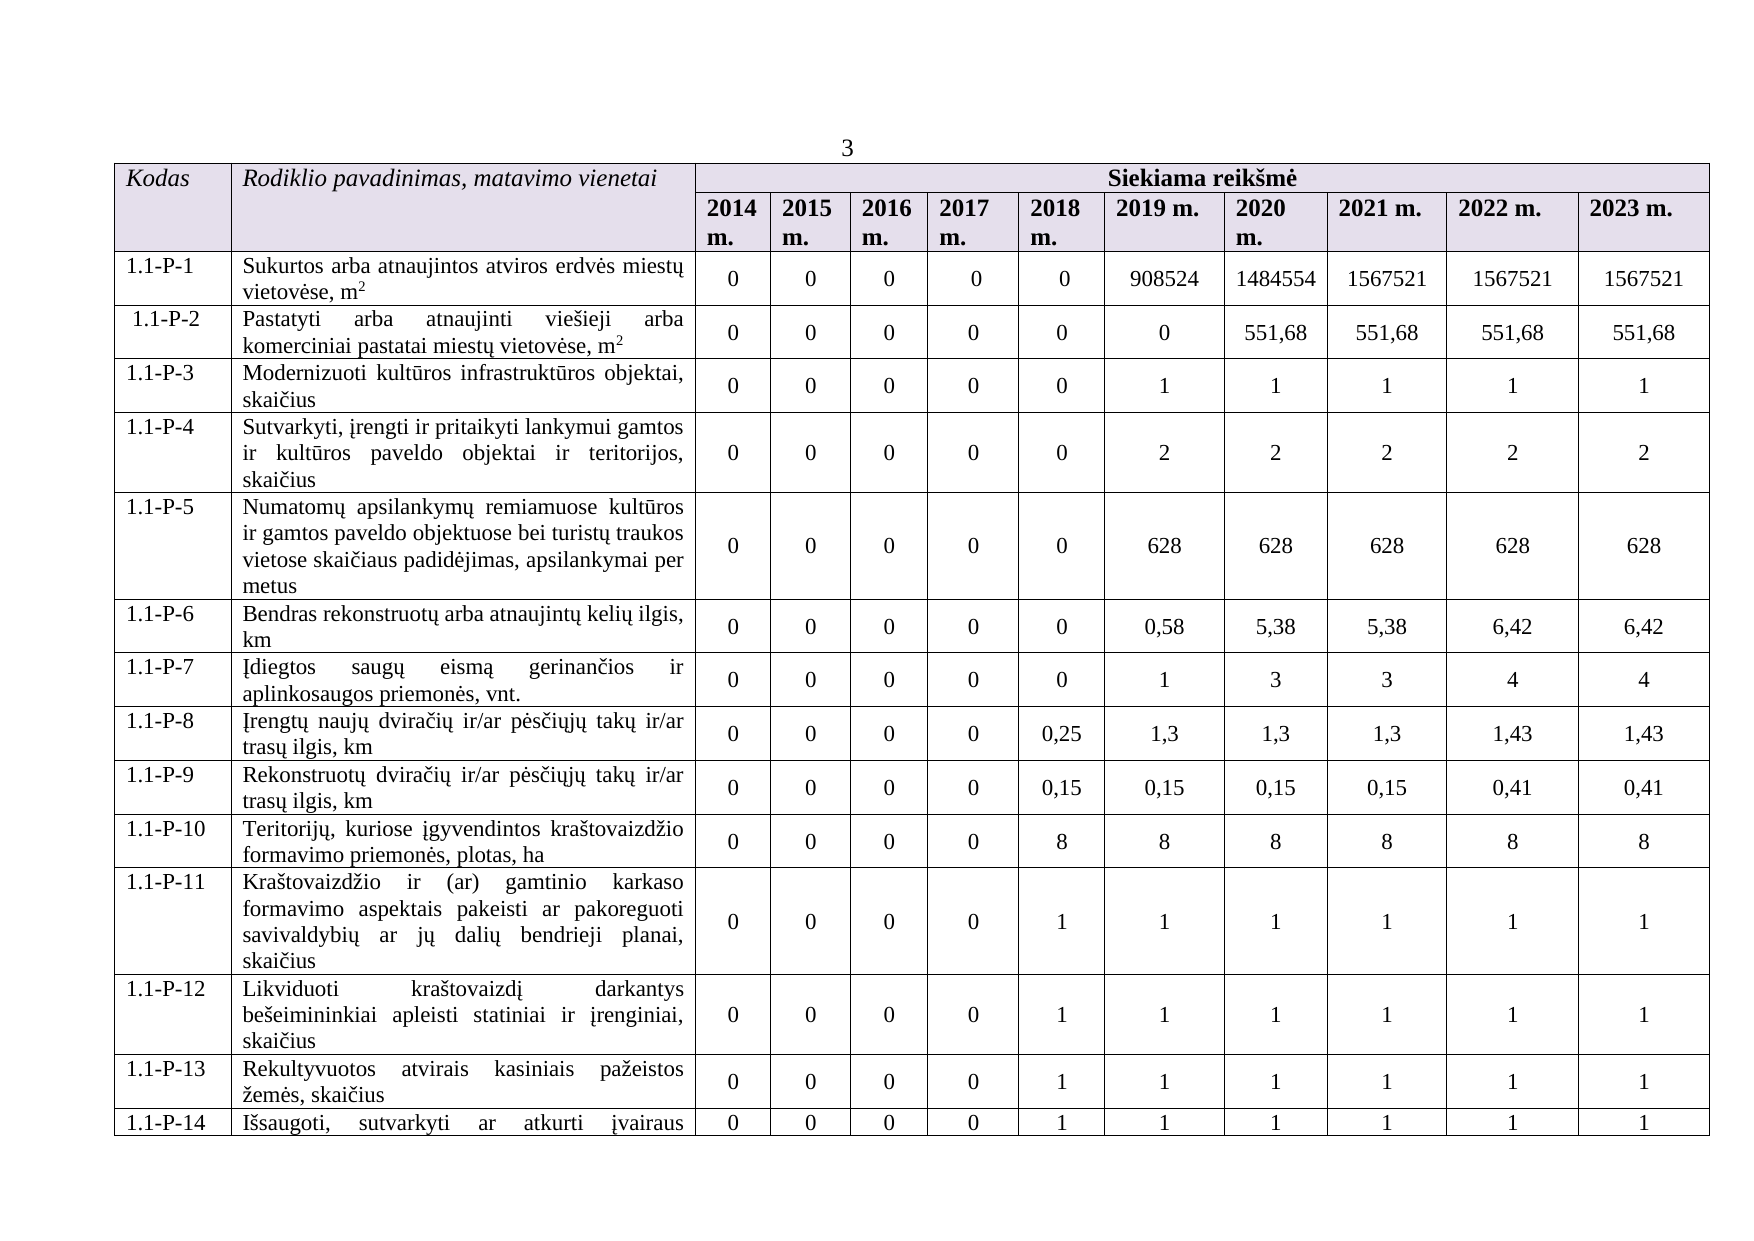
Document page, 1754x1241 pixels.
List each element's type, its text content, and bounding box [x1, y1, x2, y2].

table_cell 0 [851, 707, 927, 760]
table_cell 1,3 [1105, 707, 1224, 760]
table_cell 0 [771, 707, 850, 760]
table_cell 5,38 [1328, 600, 1446, 652]
table_cell 0 [928, 868, 1018, 974]
table_cell 4 [1579, 653, 1709, 706]
table_cell 0 [928, 975, 1018, 1054]
table_cell 0 [696, 761, 770, 813]
table_cell 1,43 [1447, 707, 1578, 760]
table_cell 0 [771, 493, 850, 598]
table_cell 2014 m. [696, 193, 770, 251]
table_cell 1.1-P-10 [115, 815, 231, 867]
table_cell 1 [1447, 359, 1578, 412]
table_cell 0 [771, 815, 850, 867]
table_cell Teritorijų, kuriose įgyvendintos kraštovaizdžio formavimo priemonės, plotas, ha [232, 815, 695, 867]
table_cell 0 [851, 761, 927, 813]
table_cell 1.1-P-7 [115, 653, 231, 706]
table_cell 3 [1225, 653, 1327, 706]
table_cell 0 [771, 868, 850, 974]
table_cell 0,41 [1447, 761, 1578, 813]
table_cell 2020 m. [1225, 193, 1327, 251]
table_cell 0 [851, 493, 927, 598]
table_cell 0 [696, 306, 770, 358]
table_cell 0 [851, 868, 927, 974]
table_cell 0 [1019, 306, 1104, 358]
table_cell 628 [1105, 493, 1224, 598]
table_cell Įrengtų naujų dviračių ir/ar pėsčiųjų takų ir/ar trasų ilgis, km [232, 707, 695, 760]
table_cell 0 [851, 306, 927, 358]
table_cell 551,68 [1225, 306, 1327, 358]
table_cell 5,38 [1225, 600, 1327, 652]
table_header Siekiama reikšmė [696, 164, 1709, 192]
table_cell 1 [1019, 975, 1104, 1054]
table_cell 0 [928, 761, 1018, 813]
table_cell 1 [1328, 1055, 1446, 1108]
table_cell 1 [1579, 1055, 1709, 1108]
table_cell 0 [771, 653, 850, 706]
table_cell 1 [1105, 975, 1224, 1054]
table_cell 1 [1579, 1109, 1709, 1135]
table_cell 551,68 [1579, 306, 1709, 358]
table_cell 0 [771, 252, 850, 304]
table_cell 0 [696, 600, 770, 652]
table_cell 2016 m. [851, 193, 927, 251]
table_cell 628 [1225, 493, 1327, 598]
table_cell 1 [1225, 359, 1327, 412]
table_cell 0 [928, 1055, 1018, 1108]
table_cell 4 [1447, 653, 1578, 706]
table_cell 0 [851, 413, 927, 492]
table_cell 1.1-P-8 [115, 707, 231, 760]
table_cell 1 [1105, 868, 1224, 974]
table_cell 1.1-P-13 [115, 1055, 231, 1108]
table_cell 0 [696, 413, 770, 492]
table_cell 2 [1579, 413, 1709, 492]
table_cell 0 [771, 306, 850, 358]
table_cell 628 [1447, 493, 1578, 598]
table_cell 1 [1019, 1055, 1104, 1108]
table_cell 0 [696, 653, 770, 706]
table_cell Sukurtos arba atnaujintos atviros erdvės miestų vietovėse, m2 [232, 252, 695, 304]
table_cell 0 [928, 653, 1018, 706]
table_cell 0 [696, 868, 770, 974]
table_cell 1567521 [1579, 252, 1709, 304]
table_cell 0 [1019, 252, 1104, 304]
table_cell 0 [696, 1109, 770, 1135]
table_cell 2023 m. [1579, 193, 1709, 251]
table_cell 2015 m. [771, 193, 850, 251]
table_cell 1 [1225, 975, 1327, 1054]
table_cell 1 [1105, 1055, 1224, 1108]
table_cell 0 [771, 600, 850, 652]
table_cell 0 [851, 600, 927, 652]
table_cell 8 [1579, 815, 1709, 867]
table_cell 3 [1328, 653, 1446, 706]
table_cell 0,58 [1105, 600, 1224, 652]
table_cell 6,42 [1447, 600, 1578, 652]
table_cell 2 [1328, 413, 1446, 492]
table_cell 2 [1447, 413, 1578, 492]
table_cell 0 [696, 975, 770, 1054]
table_cell 8 [1105, 815, 1224, 867]
table_cell 1.1-P-6 [115, 600, 231, 652]
table_header Kodas [115, 164, 231, 251]
table_cell 0,15 [1019, 761, 1104, 813]
table_cell 2 [1105, 413, 1224, 492]
table_cell 908524 [1105, 252, 1224, 304]
table_cell 0 [771, 761, 850, 813]
table_cell 1.1-P-4 [115, 413, 231, 492]
table_cell 0 [1019, 359, 1104, 412]
table_cell Rekonstruotų dviračių ir/ar pėsčiųjų takų ir/ar trasų ilgis, km [232, 761, 695, 813]
table_cell 0 [1019, 653, 1104, 706]
table_cell 0 [928, 493, 1018, 598]
table_cell 1 [1225, 1109, 1327, 1135]
table_cell 0 [1019, 493, 1104, 598]
table_cell 0,15 [1225, 761, 1327, 813]
table_cell 2019 m. [1105, 193, 1224, 251]
table_cell 1 [1105, 359, 1224, 412]
table_cell 0 [928, 252, 1018, 304]
table_cell 1 [1328, 975, 1446, 1054]
table_cell Likviduoti kraštovaizdį darkantys bešeimininkiai apleisti statiniai ir įrenginiai, skaičius [232, 975, 695, 1054]
table_cell 1 [1447, 868, 1578, 974]
table_cell 0,25 [1019, 707, 1104, 760]
table_cell 1 [1225, 1055, 1327, 1108]
table_cell 0 [851, 359, 927, 412]
table_cell 8 [1328, 815, 1446, 867]
table_cell Išsaugoti, sutvarkyti ar atkurti įvairaus [232, 1109, 695, 1135]
table_cell 0 [851, 1109, 927, 1135]
table_cell 0 [1019, 600, 1104, 652]
table_cell Numatomų apsilankymų remiamuose kultūros ir gamtos paveldo objektuose bei turistų traukos vietose skaičiaus padidėjimas, apsilankymai per metus [232, 493, 695, 598]
table_cell 2017 m. [928, 193, 1018, 251]
table_cell 1.1-P-2 [115, 306, 231, 358]
table_cell 2021 m. [1328, 193, 1446, 251]
table_cell 1.1-P-12 [115, 975, 231, 1054]
table_cell Bendras rekonstruotų arba atnaujintų kelių ilgis, km [232, 600, 695, 652]
table_cell 0 [771, 413, 850, 492]
table_cell 1 [1447, 975, 1578, 1054]
table_cell 0 [696, 707, 770, 760]
table_cell 0 [696, 493, 770, 598]
table_cell 1 [1105, 653, 1224, 706]
table_cell 0 [851, 975, 927, 1054]
table_cell 1 [1328, 868, 1446, 974]
table_cell 551,68 [1447, 306, 1578, 358]
table_cell 1.1-P-11 [115, 868, 231, 974]
table_cell 0 [771, 1055, 850, 1108]
table_cell 628 [1328, 493, 1446, 598]
table_cell 1.1-P-9 [115, 761, 231, 813]
table_cell 1 [1579, 359, 1709, 412]
table_cell 1 [1105, 1109, 1224, 1135]
table_cell 2022 m. [1447, 193, 1578, 251]
table_cell 1 [1447, 1055, 1578, 1108]
table_cell 1 [1225, 868, 1327, 974]
table_cell 0 [928, 1109, 1018, 1135]
table_cell 0,15 [1328, 761, 1446, 813]
table_cell 0 [851, 1055, 927, 1108]
table_cell Įdiegtos saugų eismą gerinančios ir aplinkosaugos priemonės, vnt. [232, 653, 695, 706]
table_cell 0 [696, 1055, 770, 1108]
table_cell 0 [1019, 413, 1104, 492]
table_cell 1567521 [1328, 252, 1446, 304]
table_cell 0 [771, 359, 850, 412]
table_cell 1567521 [1447, 252, 1578, 304]
table_cell 0 [851, 252, 927, 304]
table_cell 1484554 [1225, 252, 1327, 304]
table_cell 0 [928, 707, 1018, 760]
table_cell 0,15 [1105, 761, 1224, 813]
table_cell 8 [1019, 815, 1104, 867]
table_cell 2018 m. [1019, 193, 1104, 251]
table_cell 1 [1447, 1109, 1578, 1135]
table_cell 6,42 [1579, 600, 1709, 652]
table_cell Kraštovaizdžio ir (ar) gamtinio karkaso formavimo aspektais pakeisti ar pakoreguoti savivaldybių ar jų dalių bendrieji planai, skaičius [232, 868, 695, 974]
table_cell 1,3 [1328, 707, 1446, 760]
table_cell 1 [1328, 359, 1446, 412]
table_cell 0 [928, 815, 1018, 867]
table_cell 8 [1225, 815, 1327, 867]
table_cell 0 [928, 306, 1018, 358]
table_cell 1.1-P-14 [115, 1109, 231, 1135]
table_cell Sutvarkyti, įrengti ir pritaikyti lankymui gamtos ir kultūros paveldo objektai ir teritorijos, skaičius [232, 413, 695, 492]
table_cell 1.1-P-5 [115, 493, 231, 598]
table_cell 551,68 [1328, 306, 1446, 358]
table_cell 0 [771, 1109, 850, 1135]
table_cell Modernizuoti kultūros infrastruktūros objektai, skaičius [232, 359, 695, 412]
table_cell 1.1-P-1 [115, 252, 231, 304]
table_cell 0 [1105, 306, 1224, 358]
table_cell 0 [928, 413, 1018, 492]
table_cell Pastatyti arba atnaujinti viešieji arba komerciniai pastatai miestų vietovėse, m2 [232, 306, 695, 358]
table_cell 0 [928, 359, 1018, 412]
table_cell 0 [851, 653, 927, 706]
table_cell 1.1-P-3 [115, 359, 231, 412]
table_cell 1 [1328, 1109, 1446, 1135]
table_cell 628 [1579, 493, 1709, 598]
table_cell 1 [1019, 868, 1104, 974]
table_header Rodiklio pavadinimas, matavimo vienetai [232, 164, 695, 251]
table_cell 0 [928, 600, 1018, 652]
table_cell 1,3 [1225, 707, 1327, 760]
table_cell 1 [1579, 868, 1709, 974]
table_cell 1 [1579, 975, 1709, 1054]
table_cell 2 [1225, 413, 1327, 492]
table_cell 0 [851, 815, 927, 867]
table_cell 8 [1447, 815, 1578, 867]
table_cell 0 [696, 815, 770, 867]
table_cell 0 [771, 975, 850, 1054]
table_cell 1 [1019, 1109, 1104, 1135]
table_cell Rekultyvuotos atvirais kasiniais pažeistos žemės, skaičius [232, 1055, 695, 1108]
table_cell 0 [696, 252, 770, 304]
table_cell 0 [696, 359, 770, 412]
table_cell 1,43 [1579, 707, 1709, 760]
table_cell 0,41 [1579, 761, 1709, 813]
